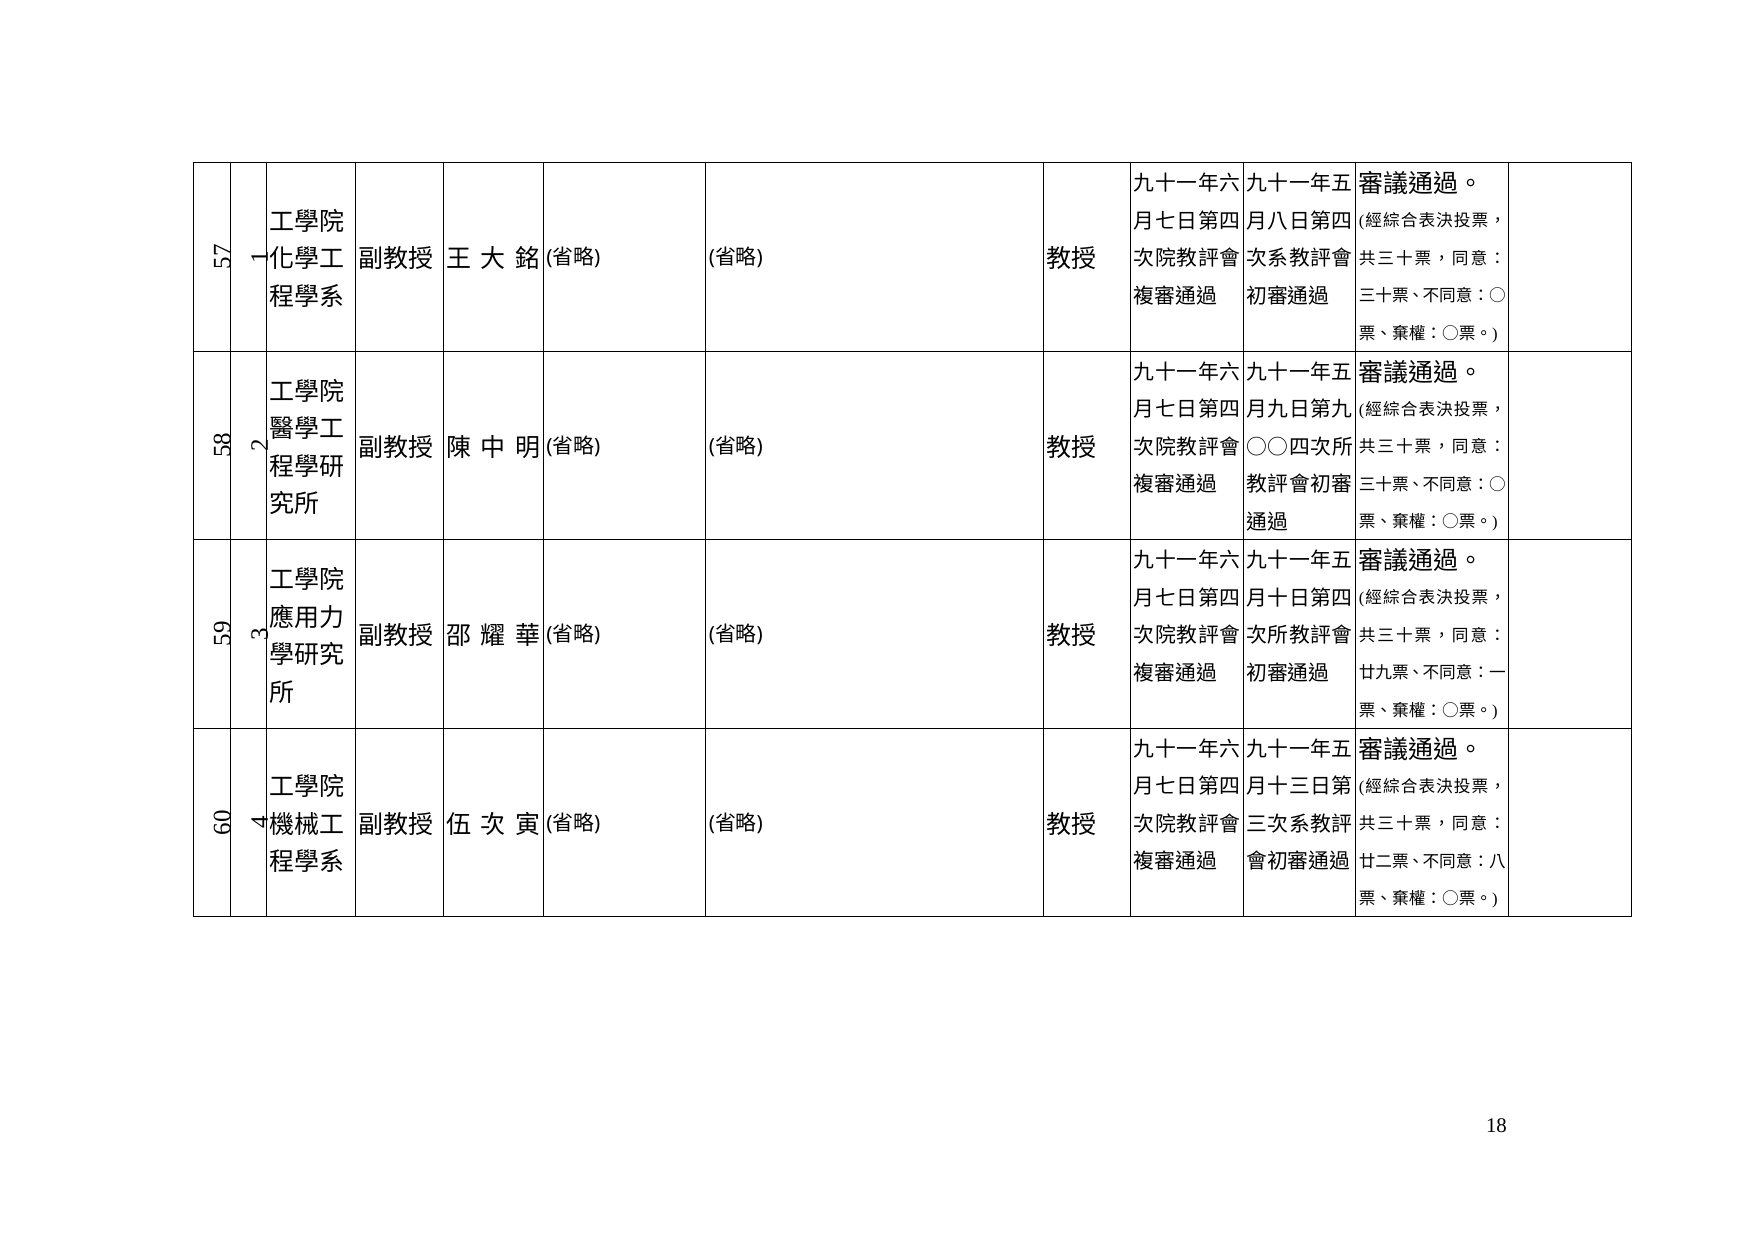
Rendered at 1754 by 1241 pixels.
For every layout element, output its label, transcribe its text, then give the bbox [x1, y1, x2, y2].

table_cell 審議通過。 (經綜合表決投票，共三十票，同意：廿九票、不同意：一票、棄權：○票。) [1356, 540, 1508, 728]
table_cell 工學院機械工程學系 [267, 729, 355, 916]
table_cell 九十一年五月九日第九○○四次所教評會初審通過 [1244, 352, 1355, 539]
table_cell 九十一年五月十三日第三次系教評會初審通過 [1244, 729, 1355, 916]
table_cell 3 [231, 540, 266, 728]
table_cell (省略) [544, 163, 705, 351]
table_cell 九十一年五月八日第四次系教評會初審通過 [1244, 163, 1355, 351]
table_cell 教授 [1044, 163, 1130, 351]
table_cell 審議通過。 (經綜合表決投票，共三十票，同意：廿二票、不同意：八票、棄權：○票。) [1356, 729, 1508, 916]
table_cell 57 [194, 163, 230, 351]
table_cell 工學院應用力學研究所 [267, 540, 355, 728]
table_cell 教授 [1044, 540, 1130, 728]
table_cell (省略) [706, 540, 1043, 728]
table_cell 4 [231, 729, 266, 916]
table_cell 副教授 [356, 729, 443, 916]
table_cell [115, 728, 193, 916]
table_cell (省略) [706, 729, 1043, 916]
table_cell [115, 351, 193, 539]
table_cell 陳中明 [444, 352, 543, 539]
table_cell 審議通過。 (經綜合表決投票，共三十票，同意：三十票、不同意：○票、棄權：○票。) [1356, 163, 1508, 351]
table_cell 2 [231, 352, 266, 539]
table_cell [1509, 352, 1631, 539]
table_cell 工學院化學工程學系 [267, 163, 355, 351]
table_cell 九十一年六月七日第四次院教評會複審通過 [1131, 163, 1243, 351]
table_cell [1509, 163, 1631, 351]
table_cell 伍次寅 [444, 729, 543, 916]
table_cell 教授 [1044, 352, 1130, 539]
table_cell 59 [194, 540, 230, 728]
table_cell 副教授 [356, 163, 443, 351]
table_cell 工學院醫學工程學研究所 [267, 352, 355, 539]
table_cell (省略) [706, 352, 1043, 539]
table_cell (省略) [544, 540, 705, 728]
table_cell 九十一年五月十日第四次所教評會初審通過 [1244, 540, 1355, 728]
table_cell 副教授 [356, 352, 443, 539]
table_cell 九十一年六月七日第四次院教評會複審通過 [1131, 540, 1243, 728]
table_cell 王大銘 [444, 163, 543, 351]
table_cell 九十一年六月七日第四次院教評會複審通過 [1131, 352, 1243, 539]
table_cell 教授 [1044, 729, 1130, 916]
table_cell 九十一年六月七日第四次院教評會複審通過 [1131, 729, 1243, 916]
table_cell [115, 162, 193, 351]
table_cell [1509, 540, 1631, 728]
table_cell (省略) [544, 352, 705, 539]
table_cell [115, 539, 193, 728]
table_cell 1 [231, 163, 266, 351]
table_cell 副教授 [356, 540, 443, 728]
table_cell (省略) [706, 163, 1043, 351]
table_cell (省略) [544, 729, 705, 916]
table_cell [1509, 729, 1631, 916]
table_cell 60 [194, 729, 230, 916]
table_cell 58 [194, 352, 230, 539]
table_cell 邵耀華 [444, 540, 543, 728]
table_cell 審議通過。 (經綜合表決投票，共三十票，同意：三十票、不同意：○票、棄權：○票。) [1356, 352, 1508, 539]
